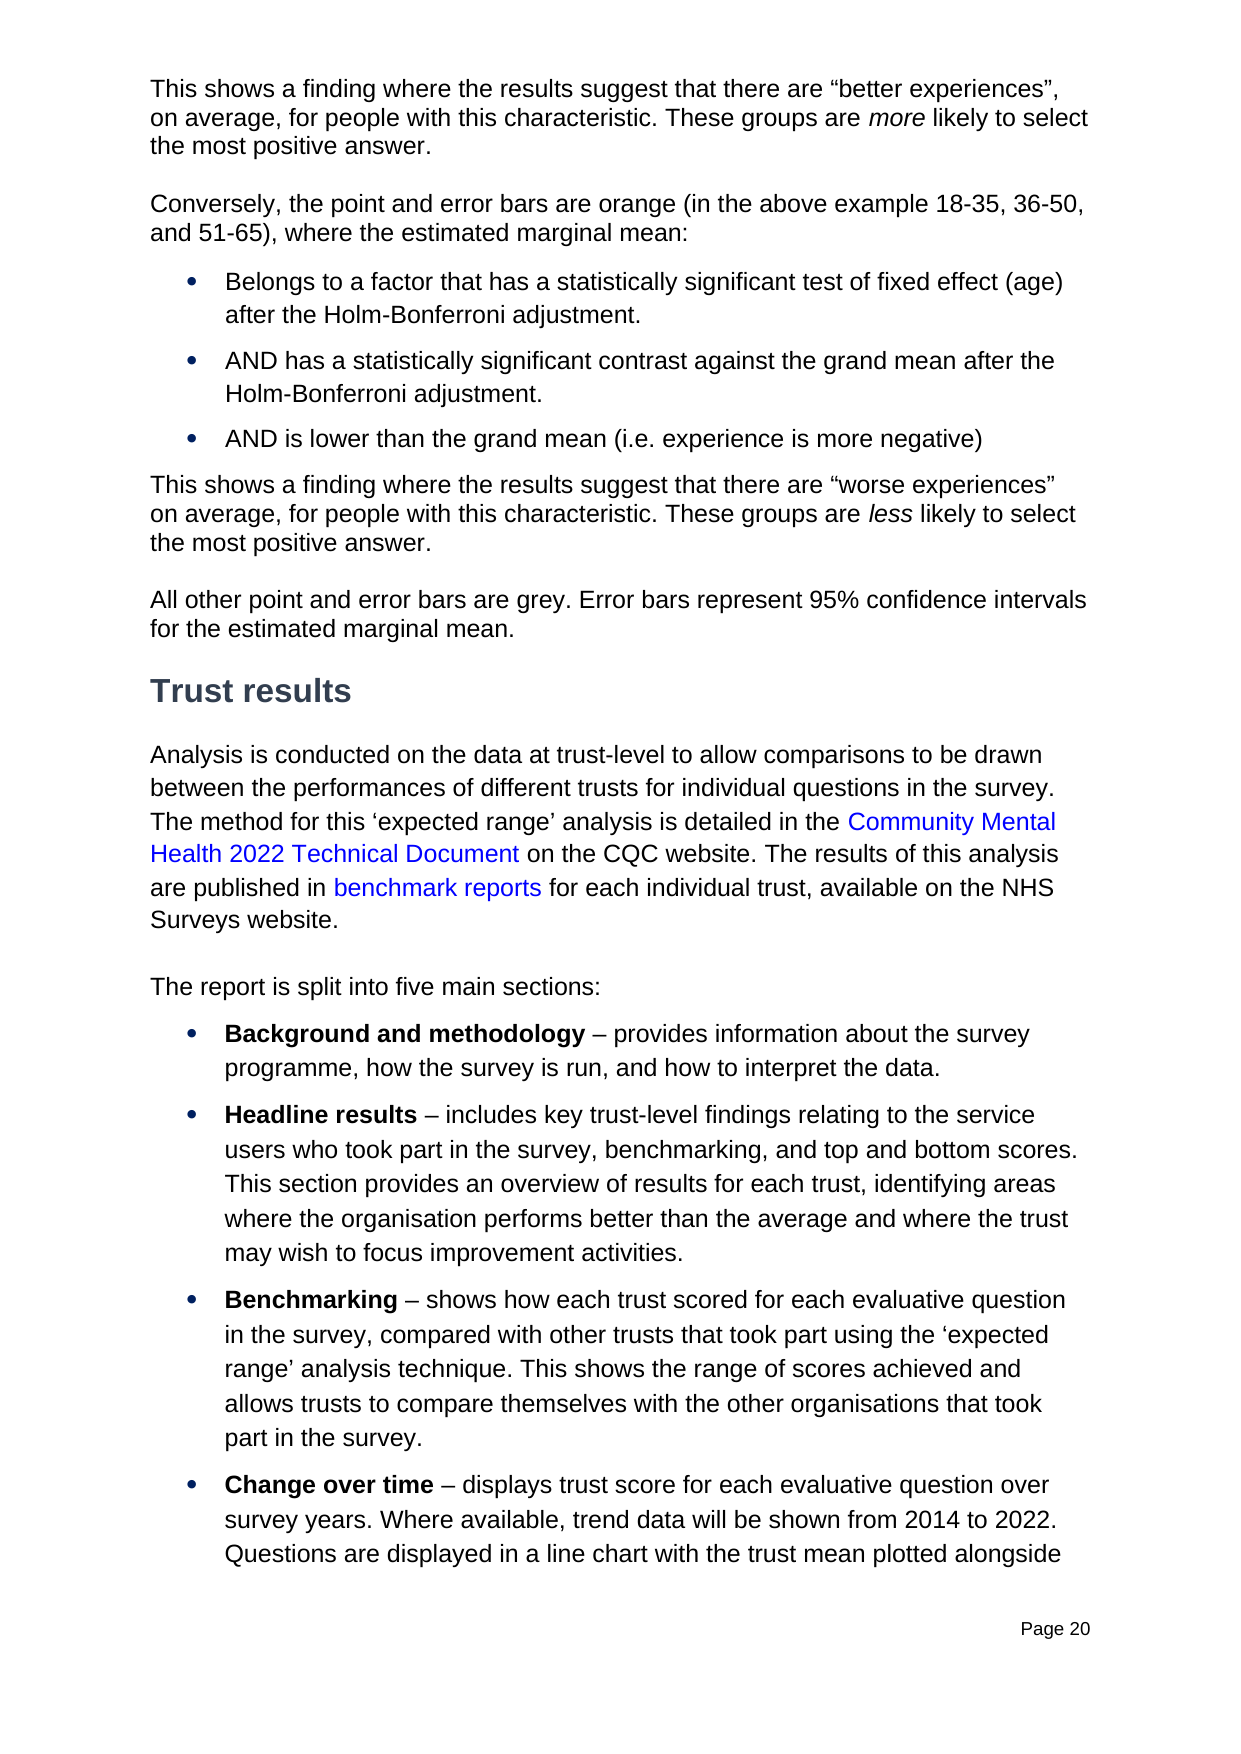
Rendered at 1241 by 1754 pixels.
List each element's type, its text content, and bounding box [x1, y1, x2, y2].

list Benchmarking – shows how each trust scored for each evaluative question in the survey, compared with other trusts that took part using the ‘expected range’ analysis technique. This shows the range of scores achieved and allows trusts to compare themselves with the other organisations that took part in the survey. [187, 1285, 1090, 1452]
text Conversely, the point and error bars are orange (in the above example 18-35, 36-50, and 51-65), where the estimated marginal mean: [150, 189, 1090, 246]
text This shows a finding where the results suggest that there are “worse experiences” on average, for people with this characteristic. These groups are less likely to select the most positive answer. [150, 470, 1090, 556]
list Background and methodology – provides information about the survey programme, how the survey is run, and how to interpret the data. [187, 1018, 1090, 1082]
list Change over time – displays trust score for each evaluative question over survey years. Where available, trend data will be shown from 2014 to 2022. Questions are displayed in a line chart with the trust mean plotted alongside [187, 1470, 1090, 1568]
list Headline results – includes key trust-level findings relating to the service users who took part in the survey, benchmarking, and top and bottom scores. This section provides an overview of results for each trust, identifying areas where the organisation performs better than the average and where the trust may wish to focus improvement activities. [187, 1100, 1090, 1267]
list AND is lower than the grand mean (i.e. experience is more negative) [187, 424, 1090, 453]
text Analysis is conducted on the data at trust-level to allow comparisons to be drawn between the performances of different trusts for individual questions in the survey. The method for this ‘expected range’ analysis is detailed in the Community Mental Health 2022 Technical Document on the CQC website. The results of this analysis are published in benchmark reports for each individual trust, available on the NHS Surveys website. [150, 740, 1090, 934]
list AND has a statistically significant contrast against the grand mean after the Holm-Bonferroni adjustment. [187, 346, 1090, 408]
text All other point and error bars are grey. Error bars represent 95% confidence intervals for the estimated marginal mean. [150, 585, 1090, 642]
text This shows a finding where the results suggest that there are “better experiences”, on average, for people with this characteristic. These groups are more likely to select the most positive answer. [150, 74, 1090, 160]
subtitle Trust results [150, 671, 1090, 710]
list Belongs to a factor that has a statistically significant test of fixed effect (age) after the Holm-Bonferroni adjustment. [187, 267, 1090, 329]
text The report is split into five main sections: [150, 972, 1090, 1000]
